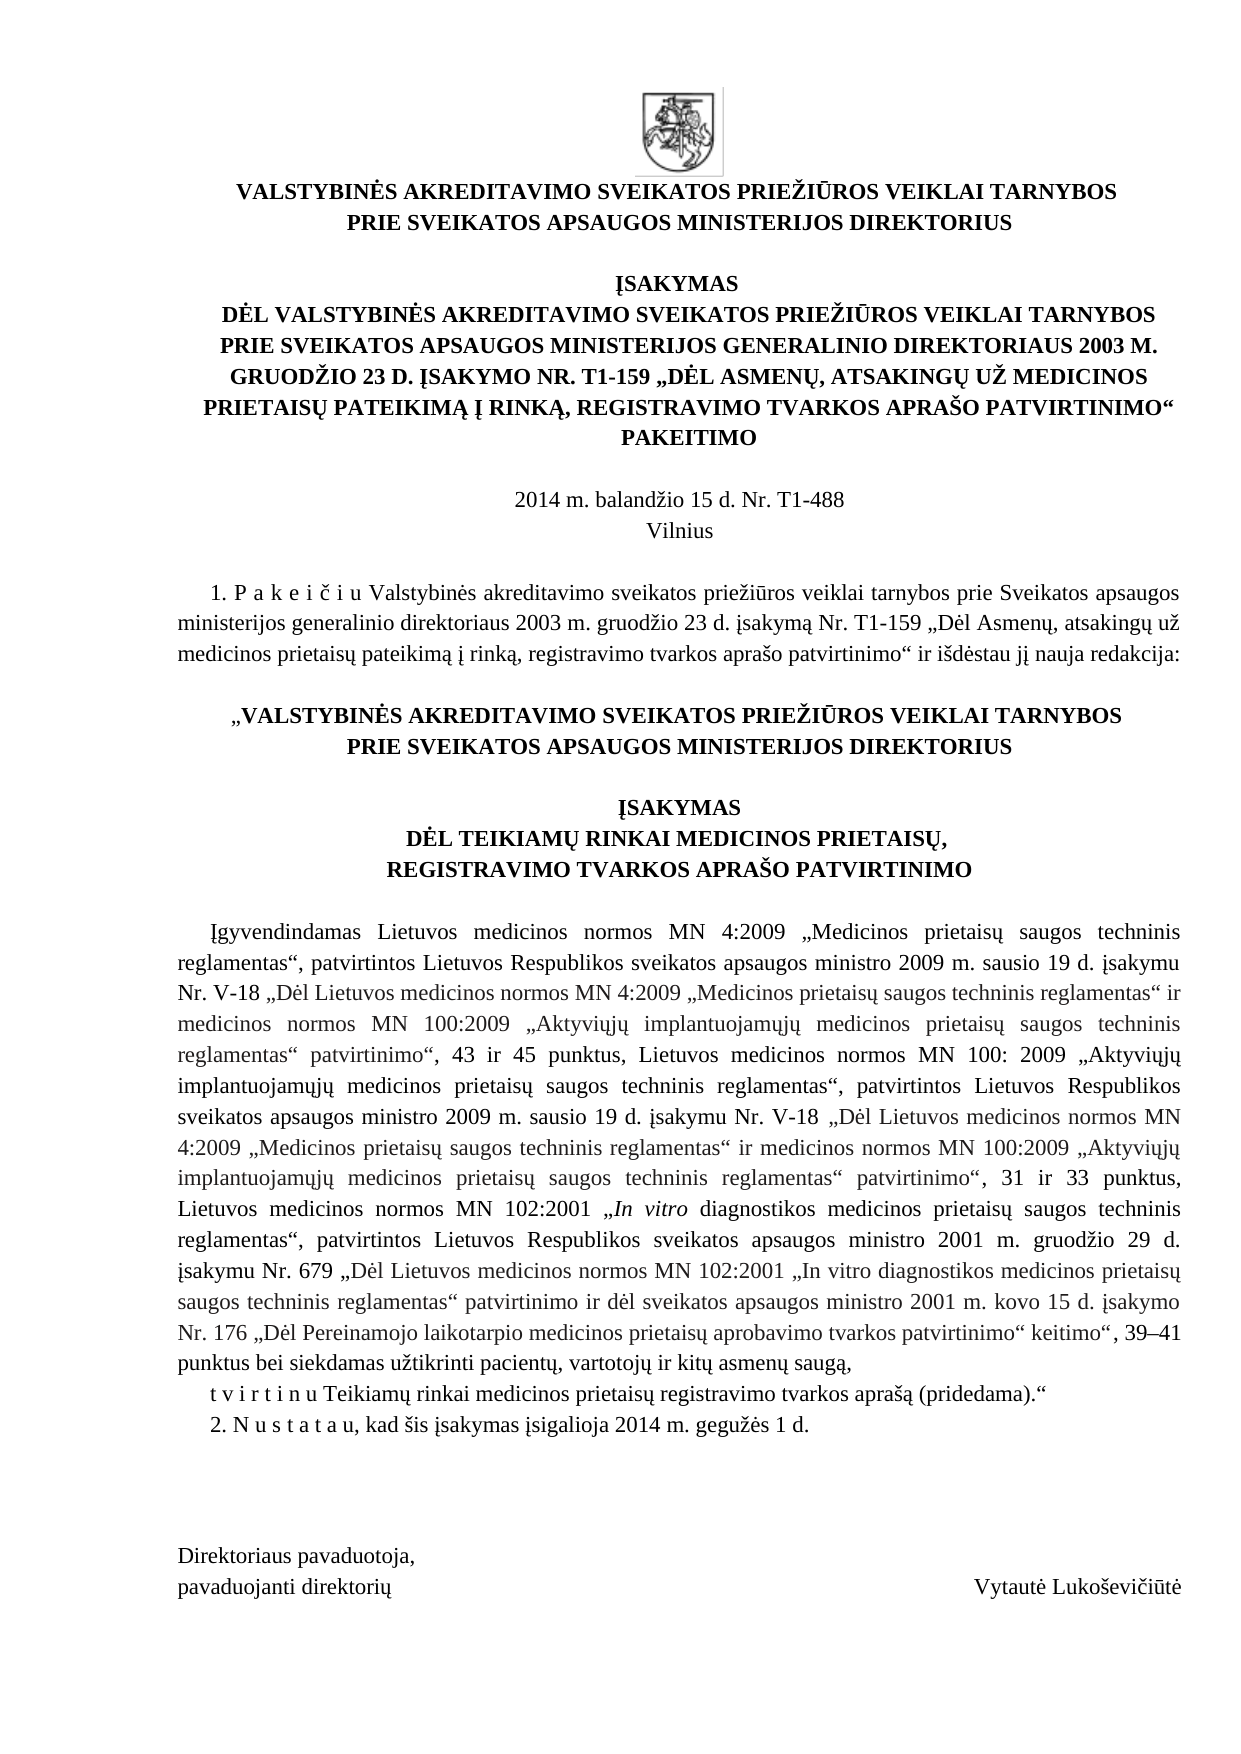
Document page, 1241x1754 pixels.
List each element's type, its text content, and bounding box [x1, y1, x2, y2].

text ĮSAKYMAS [177, 270, 1182, 297]
text pavaduojanti direktorių Vytautė Lukoševičiūtė [177, 1573, 1182, 1600]
text DĖL teikiamų rinkai medicinos prietaisų, [177, 825, 1182, 852]
text „VALSTYBINĖS AKREDITAVIMO SVEIKATOS PRIEŽIŪROS VEIKLAI TARNYBOS PRIE SVEIKATOS APSAUGOS MINISTERIJOS DIREKTORIUS [177, 702, 1182, 759]
text Direktoriaus pavaduotoja, [177, 1543, 1182, 1569]
text Įgyvendindamas Lietuvos medicinos normos MN 4:2009 „Medicinos prietaisų saugos techninis reglamentas“, patvirtintos Lietuvos Respublikos sveikatos apsaugos ministro 2009 m. sausio 19 d. įsakymu Nr. V-18 „Dėl Lietuvos medicinos normos MN 4:2009 „Medicinos prietaisų saugos techninis reglamentas“ ir medicinos normos MN 100:2009 „Aktyviųjų implantuojamųjų medicinos prietaisų saugos techninis reglamentas“ patvirtinimo“, 43 ir 45 punktus, Lietuvos medicinos normos MN 100: 2009 „Aktyviųjų implantuojamųjų medicinos prietaisų saugos techninis reglamentas“, patvirtintos Lietuvos Respublikos sveikatos apsaugos ministro 2009 m. sausio 19 d. įsakymu Nr. V-18 „Dėl Lietuvos medicinos normos MN 4:2009 „Medicinos prietaisų saugos techninis reglamentas“ ir medicinos normos MN 100:2009 „Aktyviųjų implantuojamųjų medicinos prietaisų saugos techninis reglamentas“ patvirtinimo“, 31 ir 33 punktus, Lietuvos medicinos normos MN 102:2001 „In vitro diagnostikos medicinos prietaisų saugos techninis reglamentas“, patvirtintos Lietuvos Respublikos sveikatos apsaugos ministro 2001 m. gruodžio 29 d. įsakymu Nr. 679 „Dėl Lietuvos medicinos normos MN 102:2001 „In vitro diagnostikos medicinos prietaisų saugos techninis reglamentas“ patvirtinimo ir dėl sveikatos apsaugos ministro 2001 m. kovo 15 d. įsakymo Nr. 176 „Dėl Pereinamojo laikotarpio medicinos prietaisų aprobavimo tvarkos patvirtinimo“ keitimo“, 39–41 punktus bei siekdamas užtikrinti pacientų, vartotojų ir kitų asmenų saugą, [177, 918, 1182, 1376]
text DĖL VALSTYBINĖS AKREDITAVIMO SVEIKATOS PRIEŽIŪROS VEIKLAI TARNYBOS PRIE SVEIKATOS APSAUGOS MINISTERIJOS GENERALINIO DIREKTORIAUS 2003 M. GRUODŽIO 23 d. ĮSAKYMO Nr. T1-159 „DĖL ASMENŲ, ATSAKINGŲ UŽ MEDICINOS PRIETAISŲ PATEIKIMĄ Į RINKĄ, REGISTRAVIMO TVARKOS APRAŠO PATVIRTINIMO“ PAKEITIMO [196, 301, 1182, 451]
text VALSTYBINĖS AKREDITAVIMO SVEIKATOS PRIEŽIŪROS VEIKLAI TARNYBOS [177, 178, 1182, 204]
text 2. N u s t a t a u, kad šis įsakymas įsigalioja 2014 m. gegužės 1 d. [177, 1411, 1182, 1437]
text PRIE SVEIKATOS APSAUGOS MINISTERIJOS DIREKTORIUS [177, 209, 1182, 235]
text 2014 m. balandžio 15 d. Nr. T1-488 [177, 486, 1182, 512]
text t v i r t i n u Teikiamų rinkai medicinos prietaisų registravimo tvarkos aprašą (pridedama).“ [177, 1380, 1182, 1407]
text 1. P a k e i č i u Valstybinės akreditavimo sveikatos priežiūros veiklai tarnybos prie Sveikatos apsaugos ministerijos generalinio direktoriaus 2003 m. gruodžio 23 d. įsakymą Nr. T1-159 „Dėl Asmenų, atsakingų už medicinos prietaisų pateikimą į rinką, registravimo tvarkos aprašo patvirtinimo“ ir išdėstau jį nauja redakcija: [177, 579, 1182, 667]
text ĮSAKYMAS [177, 794, 1182, 821]
text Vilnius [177, 517, 1182, 543]
text REGISTRAVIMO TVARKOS APRAŠO PATVIRTINIMO [177, 856, 1182, 882]
